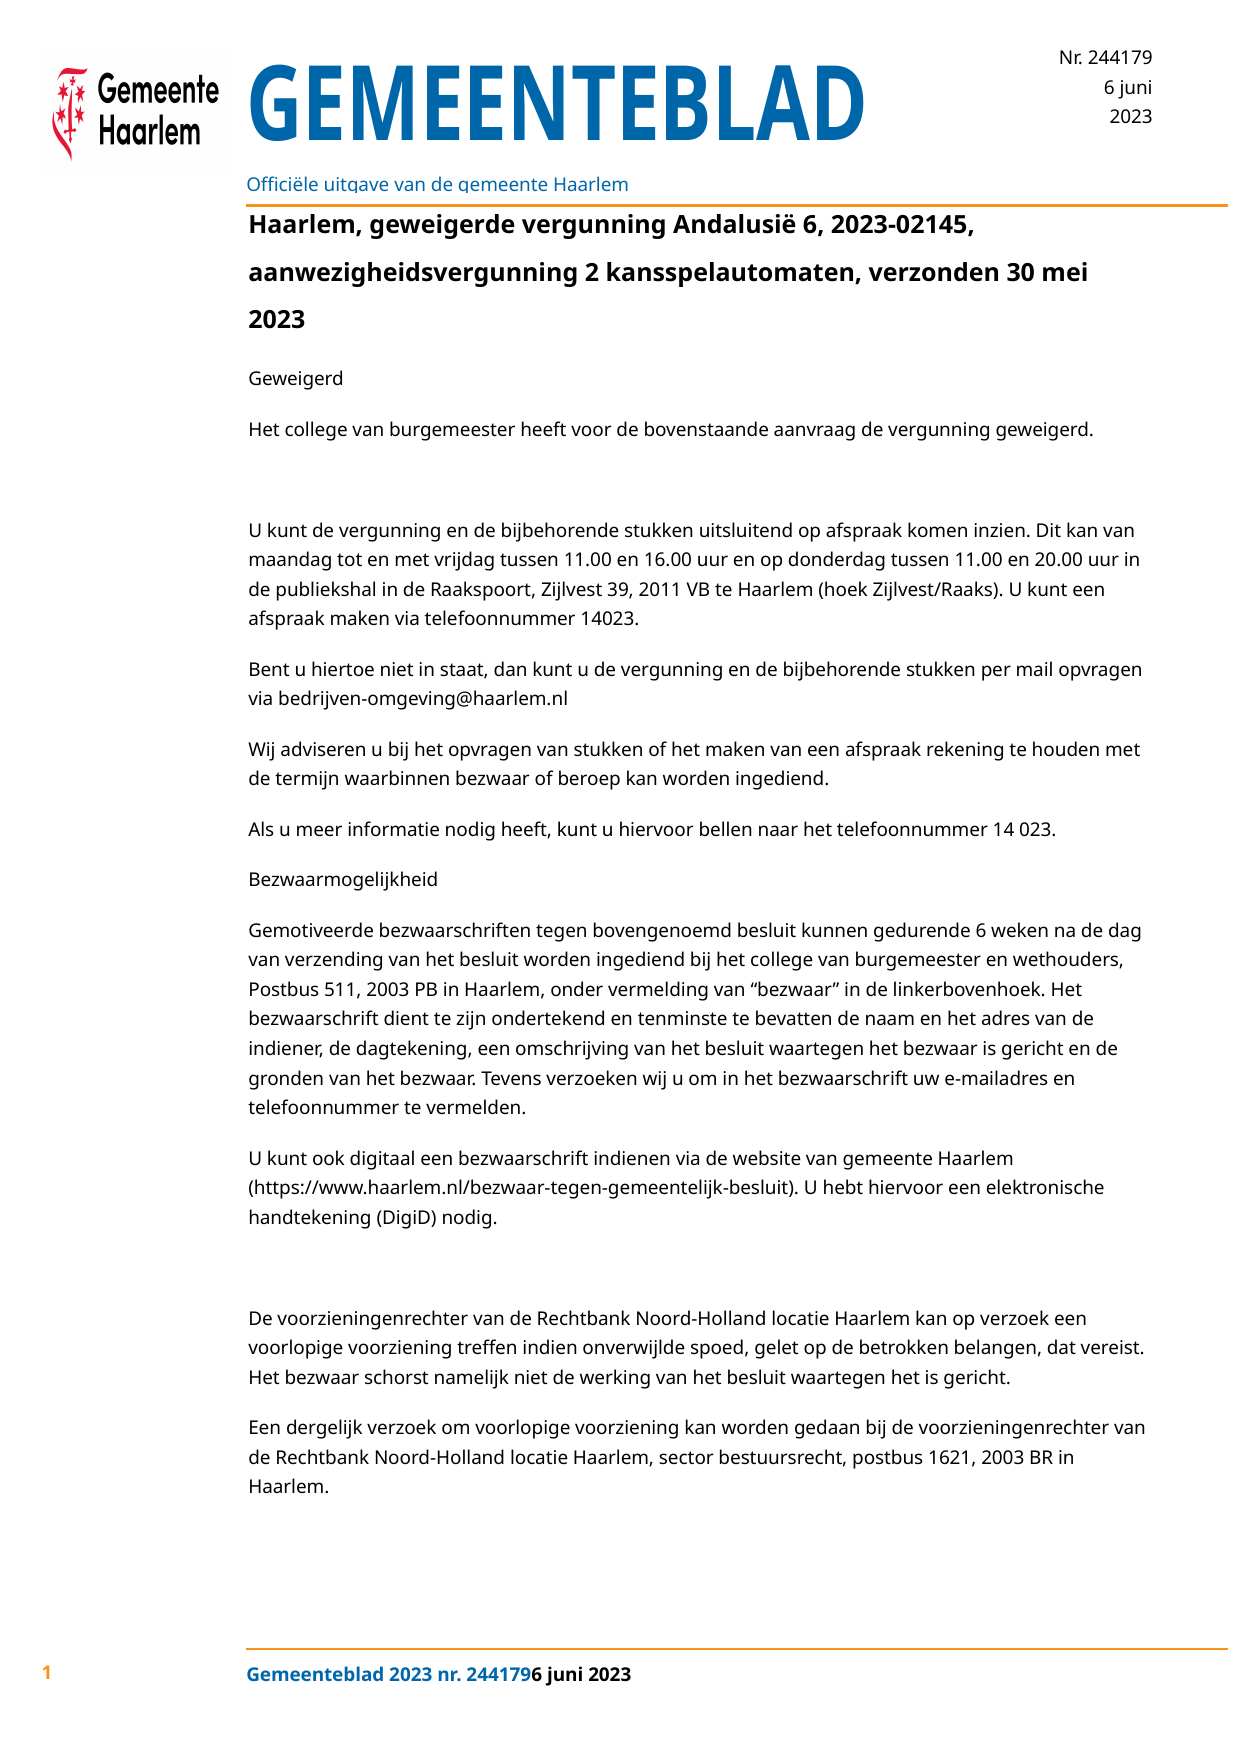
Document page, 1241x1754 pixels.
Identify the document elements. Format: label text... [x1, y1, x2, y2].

text Als u meer informatie nodig heeft, kunt u hiervoor bellen naar het telefoonnummer 14 023. [248, 816, 1152, 842]
text Bent u hiertoe niet in staat, dan kunt u de vergunning en de bijbehorende stukken per mail opvragen via bedrijven-omgeving@haarlem.nl [248, 656, 1152, 711]
text Geweigerd [248, 366, 1152, 391]
text Haarlem, geweigerde vergunning Andalusië 6, 2023-02145, aanwezigheidsvergunning 2 kansspelautomaten, verzonden 30 mei 2023 [248, 207, 1152, 336]
text Het college van burgemeester heeft voor de bovenstaande aanvraag de vergunning geweigerd. [248, 416, 1152, 442]
text Bezwaarmogelijkheid [248, 866, 1152, 892]
picture [41, 47, 231, 172]
text Een dergelijk verzoek om voorlopige voorziening kan worden gedaan bij de voorzieningenrechter van de Rechtbank Noord-Holland locatie Haarlem, sector bestuursrecht, postbus 1621, 2003 BR in Haarlem. [248, 1414, 1152, 1499]
text Gemotiveerde bezwaarschriften tegen bovengenoemd besluit kunnen gedurende 6 weken na de dag van verzending van het besluit worden ingediend bij het college van burgemeester en wethouders, Postbus 511, 2003 PB in Haarlem, onder vermelding van “bezwaar” in de linkerbovenhoek. Het bezwaarschrift dient te zijn ondertekend en tenminste te bevatten de naam en het adres van de indiener, de dagtekening, een omschrijving van het besluit waartegen het bezwaar is gericht en de gronden van het bezwaar. Tevens verzoeken wij u om in het bezwaarschrift uw e-mailadres en telefoonnummer te vermelden. [248, 917, 1152, 1120]
text Wij adviseren u bij het opvragen van stukken of het maken van een afspraak rekening te houden met de termijn waarbinnen bezwaar of beroep kan worden ingediend. [248, 736, 1152, 791]
text De voorzieningenrechter van de Rechtbank Noord-Holland locatie Haarlem kan op verzoek een voorlopige voorziening treffen indien onverwijlde spoed, gelet op de betrokken belangen, dat vereist. Het bezwaar schorst namelijk niet de werking van het besluit waartegen het is gericht. [248, 1305, 1152, 1389]
text U kunt de vergunning en de bijbehorende stukken uitsluitend op afspraak komen inzien. Dit kan van maandag tot en met vrijdag tussen 11.00 en 16.00 uur en op donderdag tussen 11.00 en 20.00 uur in de publiekshal in de Raakspoort, Zijlvest 39, 2011 VB te Haarlem (hoek Zijlvest/Raaks). U kunt een afspraak maken via telefoonnummer 14023. [248, 517, 1152, 631]
text U kunt ook digitaal een bezwaarschrift indienen via de website van gemeente Haarlem (https://www.haarlem.nl/bezwaar-tegen-gemeentelijk-besluit). U hebt hiervoor een elektronische handtekening (DigiD) nodig. [248, 1145, 1152, 1229]
